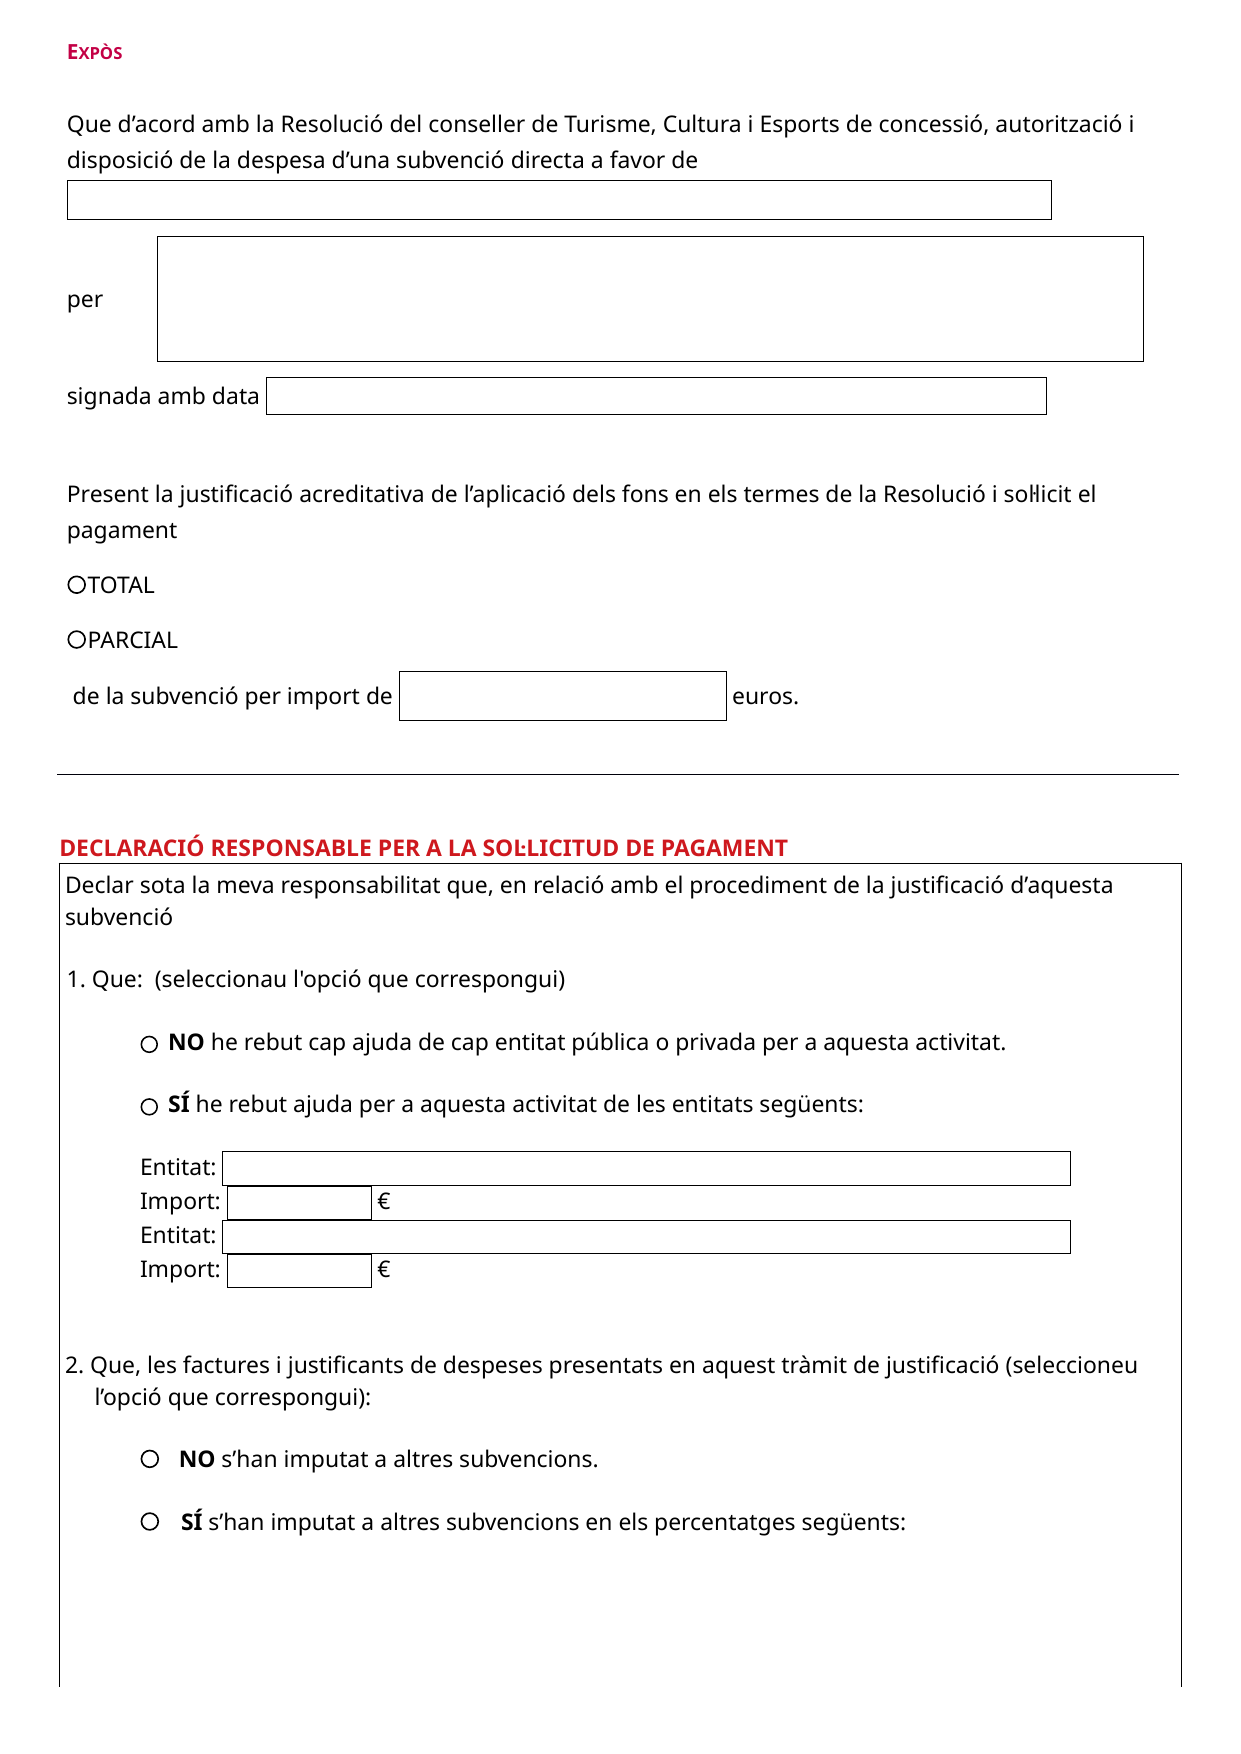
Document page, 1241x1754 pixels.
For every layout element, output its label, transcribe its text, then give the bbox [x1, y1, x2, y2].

table_header Declar sota la meva responsabilitat que, en relació amb el procediment de la justificació d’aquesta subvenció 1. Que: (seleccionau l'opció que correspongui) NO he rebut cap ajuda de cap entitat pública o privada per a aquesta activitat. SÍ he rebut ajuda per a aquesta activitat de les entitats següents: Entitat: Import: € Entitat: Import: € 2. Que, les factures i justificants de despeses presentats en aquest tràmit de justificació (seleccioneu l’opció que correspongui): NO s’han imputat a altres subvencions. SÍ s’han imputat a altres subvencions en els percentatges següents: [60, 864, 1181, 1687]
table_header Expòs Que d’acord amb la Resolució del conseller de Turisme, Cultura i Esports de concessió, autorització i disposició de la despesa d’una subvenció directa a favor de per signada amb data Present la justificació acreditativa de l’aplicació dels fons en els termes de la Resolució i sol·licit el pagament TOTAL PARCIAL de la subvenció per import de euros. [57, 31, 1179, 773]
text DECLARACIÓ RESPONSABLE PER A LA SOL·LICITUD DE PAGAMENT [59, 831, 1181, 863]
